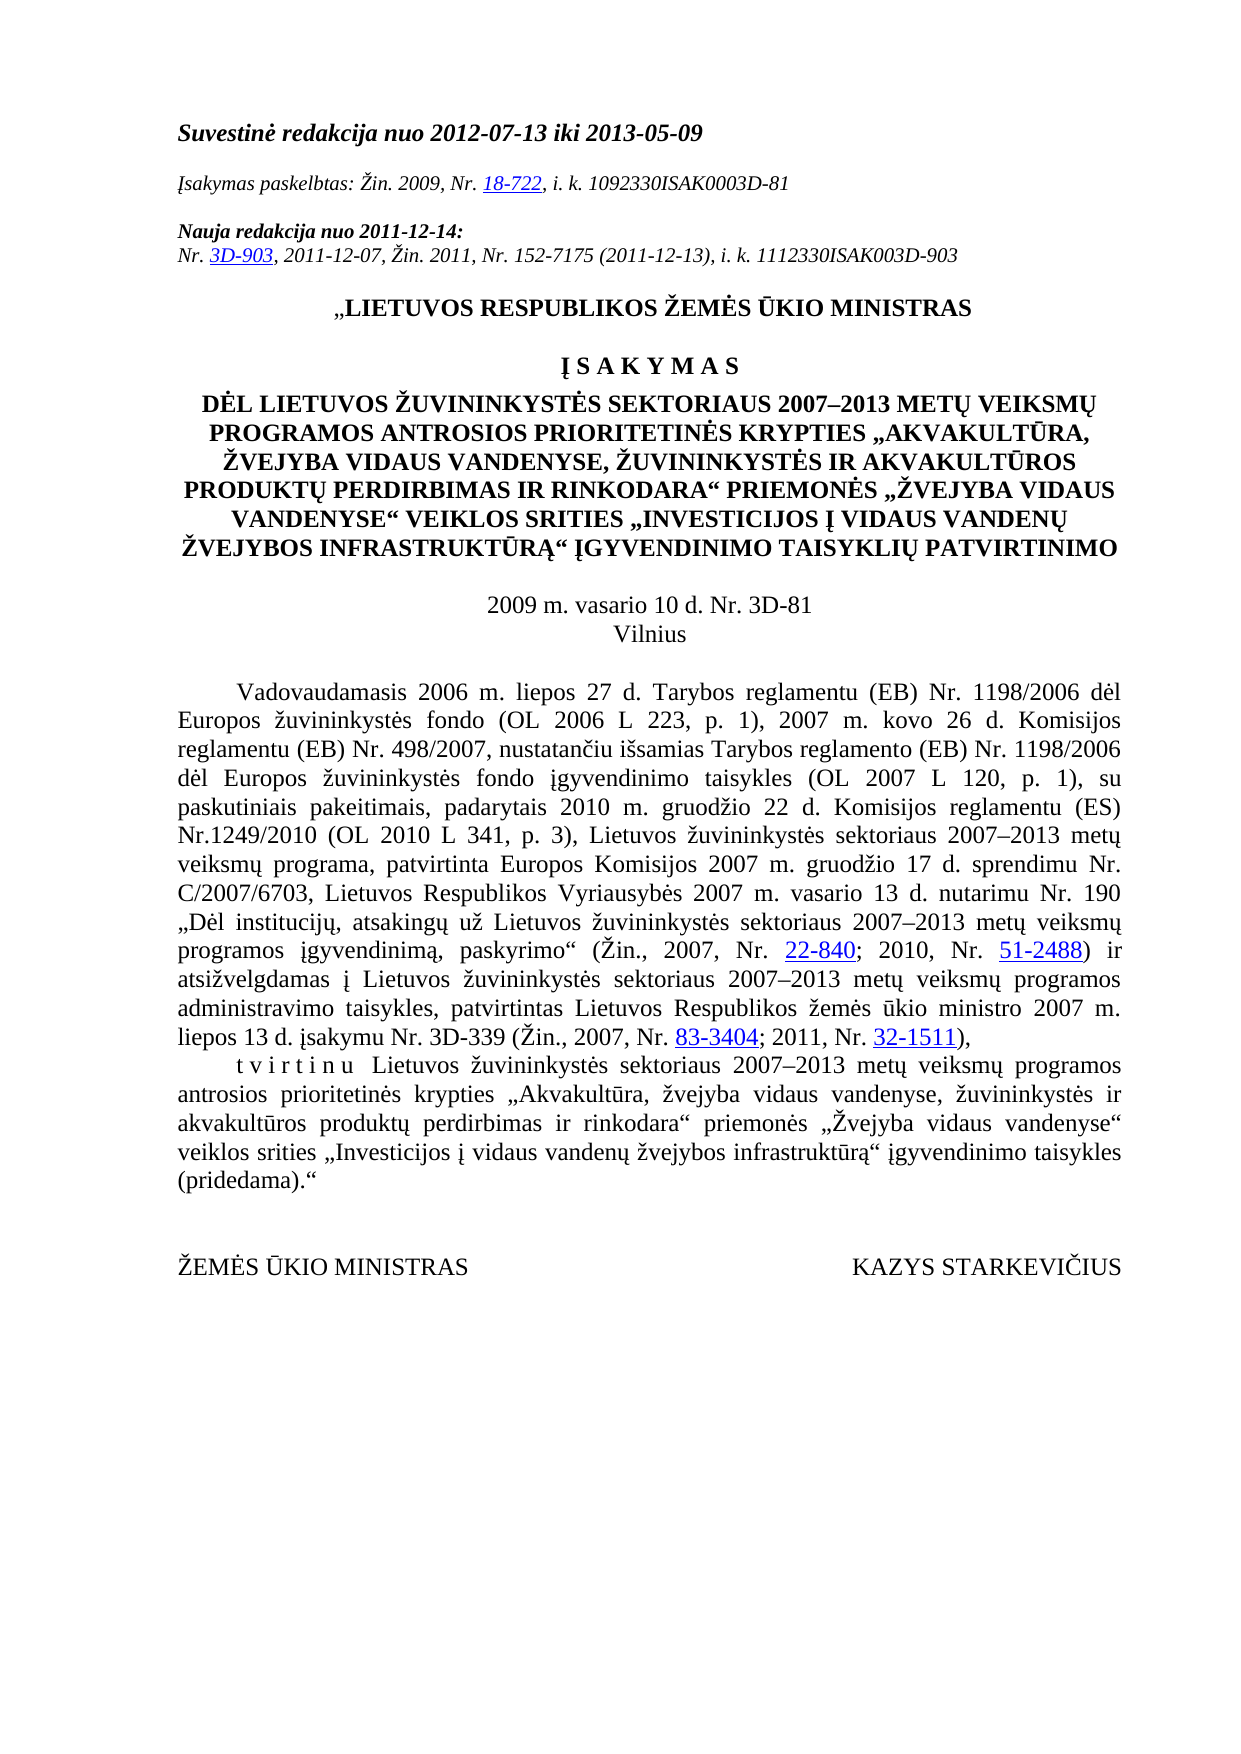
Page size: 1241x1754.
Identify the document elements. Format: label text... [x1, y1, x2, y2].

text Nr. 3D-903, 2011-12-07, Žin. 2011, Nr. 152-7175 (2011-12-13), i. k. 1112330ISAK003D-903 [177, 243, 1122, 267]
text Vilnius [177, 619, 1122, 648]
text „LIETUVOS RESPUBLIKOS ŽEMĖS ŪKIO MINISTRAS [177, 293, 1122, 322]
text ŽEMĖS ŪKIO MINISTRAS KAZYS STARKEVIČIUS [177, 1252, 1122, 1281]
text tvirtinu Lietuvos žuvininkystės sektoriaus 2007–2013 metų veiksmų programos antrosios prioritetinės krypties „Akvakultūra, žvejyba vidaus vandenyse, žuvininkystės ir akvakultūros produktų perdirbimas ir rinkodara“ priemonės „Žvejyba vidaus vandenyse“ veiklos srities „Investicijos į vidaus vandenų žvejybos infrastruktūrą“ įgyvendinimo taisykles (pridedama).“ [177, 1051, 1122, 1194]
text ĮSAKYMAS [177, 351, 1122, 380]
text 2009 m. vasario 10 d. Nr. 3D-81 [177, 591, 1122, 619]
text Įsakymas paskelbtas: Žin. 2009, Nr. 18-722, i. k. 1092330ISAK0003D-81 [177, 171, 1122, 195]
text Suvestinė redakcija nuo 2012-07-13 iki 2013-05-09 [177, 118, 1122, 147]
text DĖL LIETUVOS ŽUVININKYSTĖS SEKTORIAUS 2007–2013 METŲ VEIKSMŲ PROGRAMOS ANTROSIOS PRIORITETINĖS KRYPTIES „AKVAKULTŪRA, ŽVEJYBA VIDAUS VANDENYSE, ŽUVININKYSTĖS IR AKVAKULTŪROS PRODUKTŲ PERDIRBIMAS IR RINKODARA“ PRIEMONĖS „ŽVEJYBA VIDAUS VANDENYSE“ VEIKLOS SRITIES „INVESTICIJOS Į VIDAUS VANDENŲ ŽVEJYBOS INFRASTRUKTŪRĄ“ ĮGYVENDINIMO TAISYKLIŲ PATVIRTINIMO [177, 389, 1122, 562]
text Vadovaudamasis 2006 m. liepos 27 d. Tarybos reglamentu (EB) Nr. 1198/2006 dėl Europos žuvininkystės fondo (OL 2006 L 223, p. 1), 2007 m. kovo 26 d. Komisijos reglamentu (EB) Nr. 498/2007, nustatančiu išsamias Tarybos reglamento (EB) Nr. 1198/2006 dėl Europos žuvininkystės fondo įgyvendinimo taisykles (OL 2007 L 120, p. 1), su paskutiniais pakeitimais, padarytais 2010 m. gruodžio 22 d. Komisijos reglamentu (ES) Nr.1249/2010 (OL 2010 L 341, p. 3), Lietuvos žuvininkystės sektoriaus 2007–2013 metų veiksmų programa, patvirtinta Europos Komisijos 2007 m. gruodžio 17 d. sprendimu Nr. C/2007/6703, Lietuvos Respublikos Vyriausybės 2007 m. vasario 13 d. nutarimu Nr. 190 „Dėl institucijų, atsakingų už Lietuvos žuvininkystės sektoriaus 2007–2013 metų veiksmų programos įgyvendinimą, paskyrimo“ (Žin., 2007, Nr. 22-840; 2010, Nr. 51-2488) ir atsižvelgdamas į Lietuvos žuvininkystės sektoriaus 2007–2013 metų veiksmų programos administravimo taisykles, patvirtintas Lietuvos Respublikos žemės ūkio ministro 2007 m. liepos 13 d. įsakymu Nr. 3D-339 (Žin., 2007, Nr. 83-3404; 2011, Nr. 32-1511), [177, 677, 1122, 1051]
text Nauja redakcija nuo 2011-12-14: [177, 219, 1122, 243]
